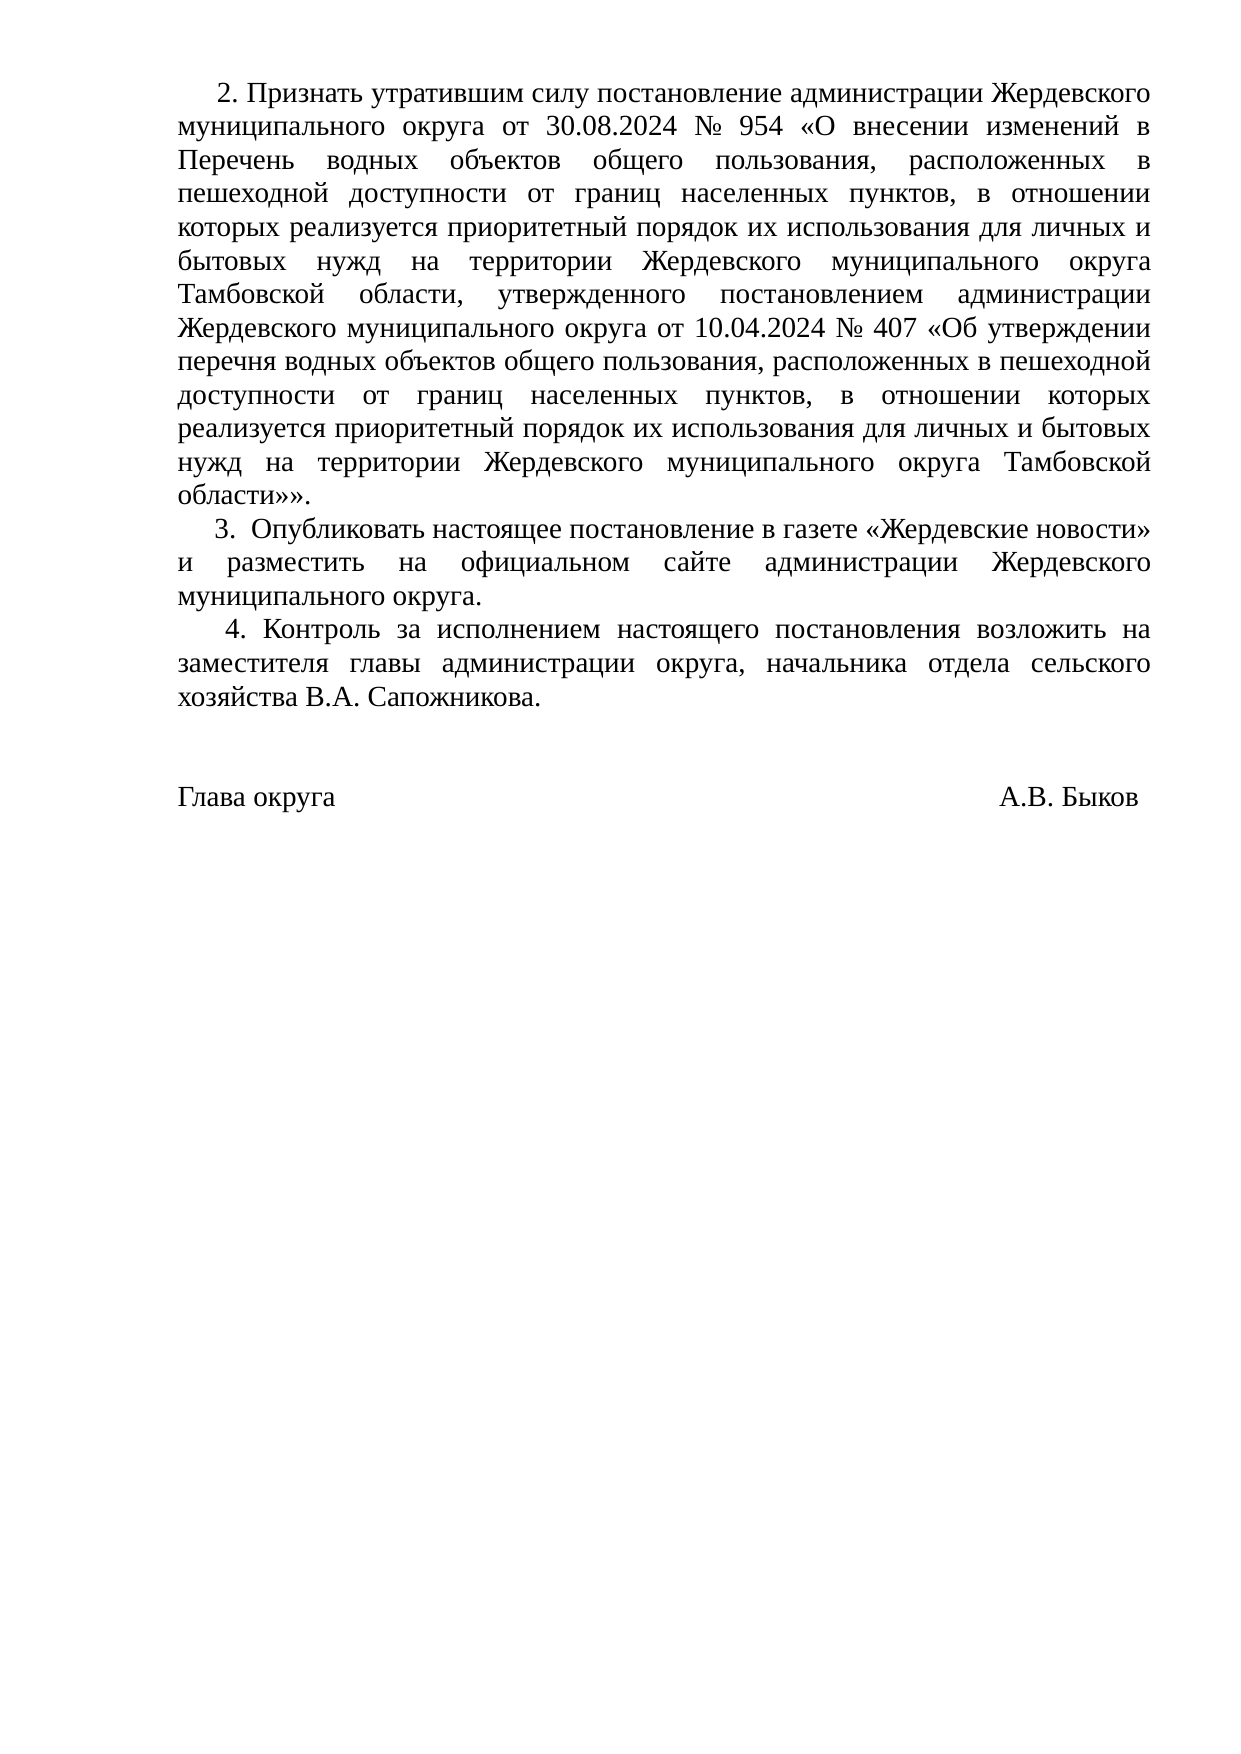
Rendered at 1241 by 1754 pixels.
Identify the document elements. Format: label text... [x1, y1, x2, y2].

text Глава округа А.В. Быков [177, 779, 1152, 813]
text 4. Контроль за исполнением настоящего постановления возложить на заместителя главы администрации округа, начальника отдела сельского хозяйства В.А. Сапожникова. [177, 612, 1152, 712]
text 2. Признать утратившим силу постановление администрации Жердевского муниципального округа от 30.08.2024 № 954 «О внесении изменений в Перечень водных объектов общего пользования, расположенных в пешеходной доступности от границ населенных пунктов, в отношении которых реализуется приоритетный порядок их использования для личных и бытовых нужд на территории Жердевского муниципального округа Тамбовской области, утвержденного постановлением администрации Жердевского муниципального округа от 10.04.2024 № 407 «Об утверждении перечня водных объектов общего пользования, расположенных в пешеходной доступности от границ населенных пунктов, в отношении которых реализуется приоритетный порядок их использования для личных и бытовых нужд на территории Жердевского муниципального округа Тамбовской области»». [177, 75, 1152, 511]
text 3. Опубликовать настоящее постановление в газете «Жердевские новости» и разместить на официальном сайте администрации Жердевского муниципального округа. [177, 511, 1152, 612]
